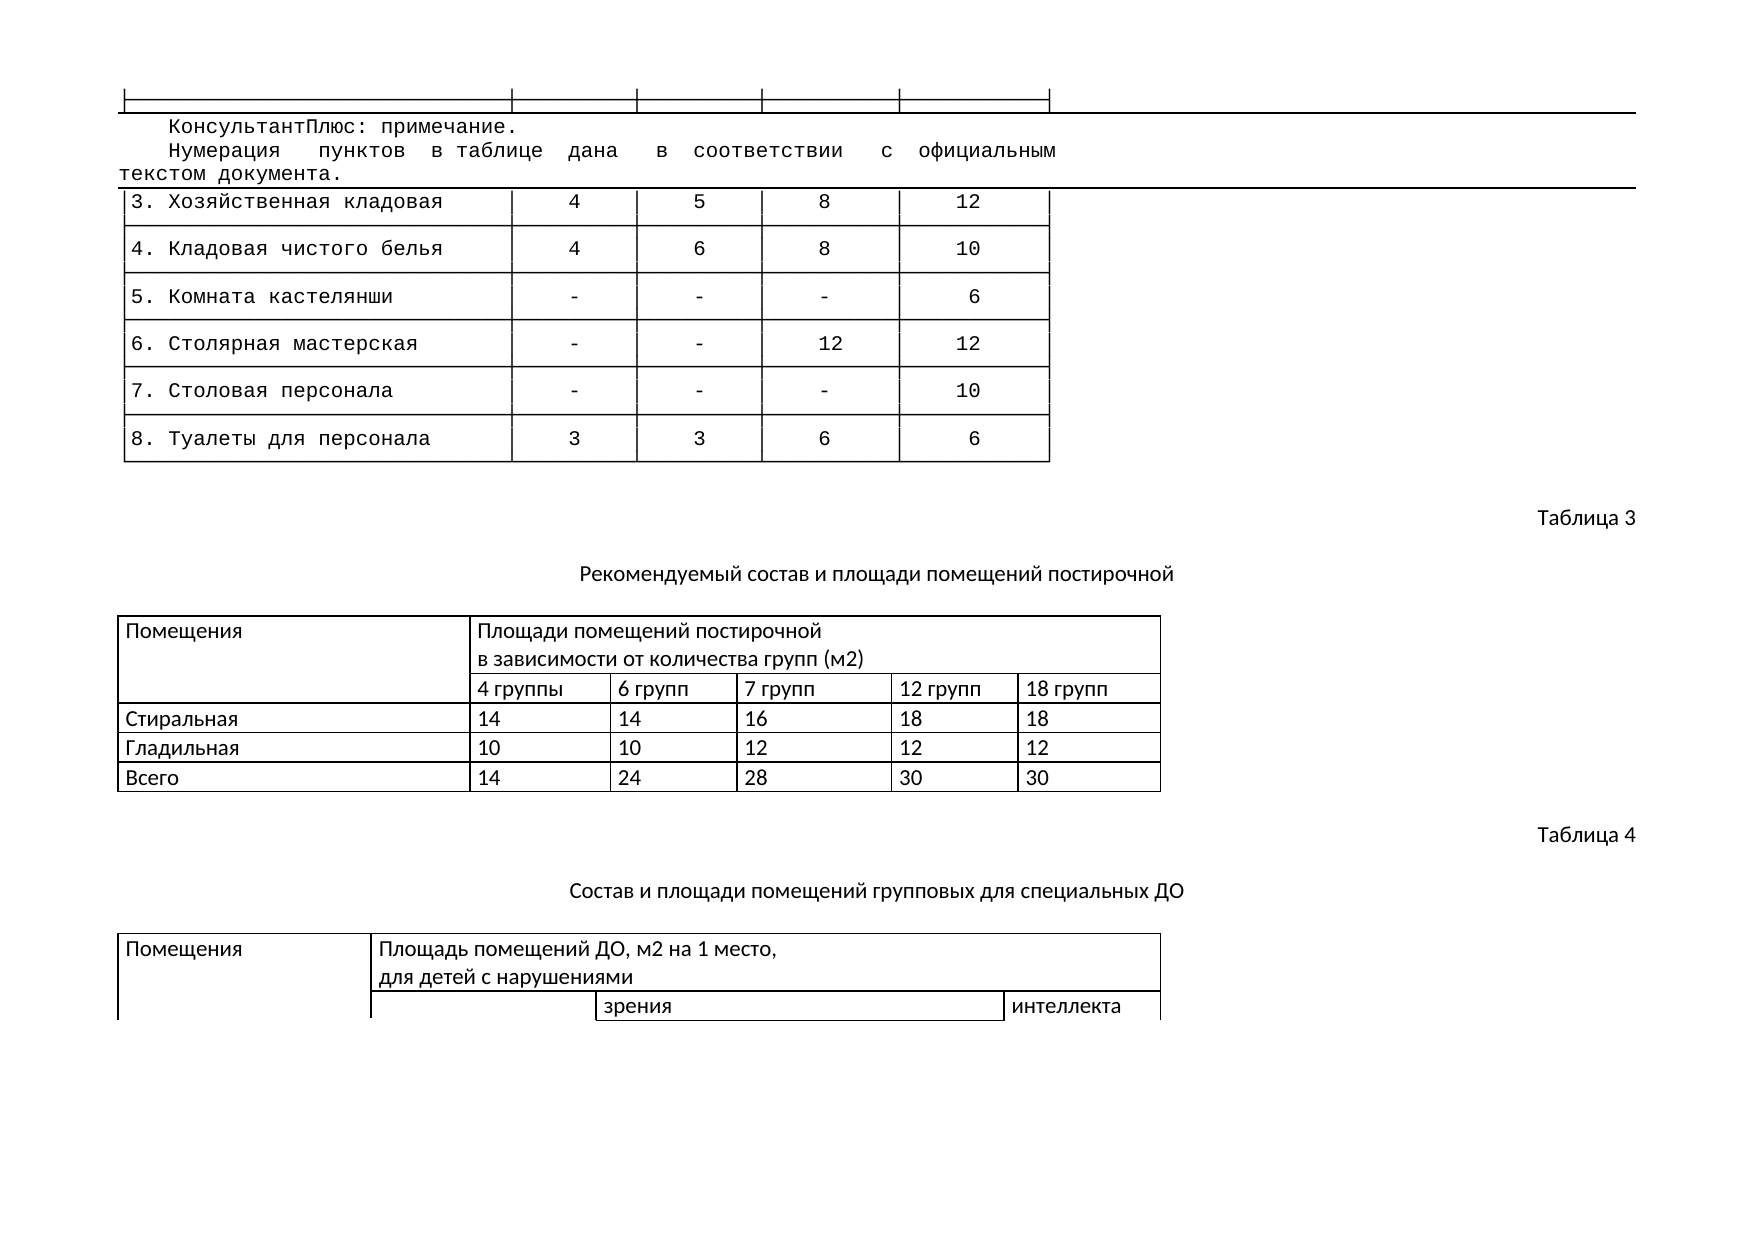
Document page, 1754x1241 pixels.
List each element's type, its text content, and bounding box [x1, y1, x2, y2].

text │6. Столярная мастерская │ - │ - │ 12 │ 12 │ [900, 333, 1049, 357]
text КонсультантПлюс: примечание. [118, 116, 1636, 140]
text ├──────────────────────────────┼─────────┼─────────┼──────────┼───────────┤ [118, 357, 1636, 380]
text │5. Комната кастелянши │ - │ - │ - │ 6 │ [1050, 286, 1636, 309]
table_cell 14 [611, 704, 736, 732]
table_cell 18 групп [1019, 674, 1160, 702]
text │5. Комната кастелянши │ - │ - │ - │ 6 │ [125, 286, 511, 309]
table_cell 30 [892, 763, 1017, 791]
table_header Помещения [119, 617, 469, 702]
text │4. Кладовая чистого белья │ 4 │ 6 │ 8 │ 10 │ [118, 238, 1636, 262]
text Таблица 3 [118, 503, 1636, 531]
text ├──────────────────────────────┼─────────┼─────────┼──────────┼───────────┤ [118, 88, 1636, 112]
table_cell зрения [597, 992, 1003, 1020]
text ├──────────────────────────────┼─────────┼─────────┼──────────┼───────────┤ [1050, 215, 1636, 238]
table_cell 16 [738, 704, 891, 732]
text Состав и площади помещений групповых для специальных ДО [118, 876, 1636, 904]
text └──────────────────────────────┴─────────┴─────────┴──────────┴───────────┘ [118, 451, 1636, 475]
table_cell 4 группы [471, 674, 610, 702]
text ├──────────────────────────────┼─────────┼─────────┼──────────┼───────────┤ [125, 226, 511, 238]
text │5. Комната кастелянши │ - │ - │ - │ 6 │ [762, 286, 899, 309]
text ├──────────────────────────────┼─────────┼─────────┼──────────┼───────────┤ [118, 262, 1636, 286]
table_cell Гладильная [119, 733, 469, 761]
table_cell 12 групп [892, 674, 1017, 702]
table_cell 24 [611, 763, 736, 791]
table_cell 10 [471, 733, 610, 761]
table_cell 12 [738, 733, 891, 761]
text ├──────────────────────────────┼─────────┼─────────┼──────────┼───────────┤ [762, 415, 899, 427]
text │5. Комната кастелянши │ - │ - │ - │ 6 │ [900, 286, 1049, 309]
text ├──────────────────────────────┼─────────┼─────────┼──────────┼───────────┤ [125, 415, 511, 427]
text │6. Столярная мастерская │ - │ - │ 12 │ 12 │ [512, 333, 636, 357]
table_cell интеллекта [1005, 992, 1160, 1020]
text │5. Комната кастелянши │ - │ - │ - │ 6 │ [637, 286, 761, 309]
text │5. Комната кастелянши │ - │ - │ - │ 6 │ [512, 286, 636, 309]
text Таблица 4 [118, 820, 1636, 848]
text ├──────────────────────────────┼─────────┼─────────┼──────────┼───────────┤ [125, 404, 511, 414]
text │8. Туалеты для персонала │ 3 │ 3 │ 6 │ 6 │ [118, 427, 1636, 451]
text Рекомендуемый состав и площади помещений постирочной [118, 559, 1636, 587]
table_cell Стиральная [119, 704, 469, 732]
table_cell [371, 992, 595, 1020]
text │6. Столярная мастерская │ - │ - │ 12 │ 12 │ [125, 333, 511, 357]
table_cell 6 групп [611, 674, 736, 702]
table_cell Всего [119, 763, 469, 791]
text ├──────────────────────────────┼─────────┼─────────┼──────────┼───────────┤ [1050, 404, 1636, 427]
text ├──────────────────────────────┼─────────┼─────────┼──────────┼───────────┤ [762, 226, 899, 238]
table_cell 18 [1019, 704, 1160, 732]
text │7. Столовая персонала │ - │ - │ - │ 10 │ [118, 380, 1636, 404]
table_cell 14 [471, 763, 610, 791]
table_cell 30 [1019, 763, 1160, 791]
table_cell 12 [892, 733, 1017, 761]
text ├──────────────────────────────┼─────────┼─────────┼──────────┼───────────┤ [118, 309, 1636, 333]
text ├──────────────────────────────┼─────────┼─────────┼──────────┼───────────┤ [900, 415, 1049, 427]
text текстом документа. [118, 163, 1636, 187]
text Нумерация пунктов в таблице дана в соответствии с официальным [118, 140, 1636, 163]
table_cell 10 [611, 733, 736, 761]
text │3. Хозяйственная кладовая │ 4 │ 5 │ 8 │ 12 │ [118, 191, 1636, 215]
text │6. Столярная мастерская │ - │ - │ 12 │ 12 │ [762, 333, 899, 357]
table_header Площади помещений постирочной в зависимости от количества групп (м2) [471, 617, 1160, 672]
text ├──────────────────────────────┼─────────┼─────────┼──────────┼───────────┤ [125, 215, 511, 225]
text ├──────────────────────────────┼─────────┼─────────┼──────────┼───────────┤ [900, 226, 1049, 238]
table_cell 7 групп [738, 674, 891, 702]
table_cell 14 [471, 704, 610, 732]
table_cell 12 [1019, 733, 1160, 761]
table_cell 28 [738, 763, 891, 791]
text │6. Столярная мастерская │ - │ - │ 12 │ 12 │ [1050, 333, 1636, 357]
text │6. Столярная мастерская │ - │ - │ 12 │ 12 │ [637, 333, 761, 357]
table_cell 18 [892, 704, 1017, 732]
table_header Помещения [119, 934, 371, 1020]
table_header Площадь помещений ДО, м2 на 1 место, для детей с нарушениями [372, 934, 1160, 990]
